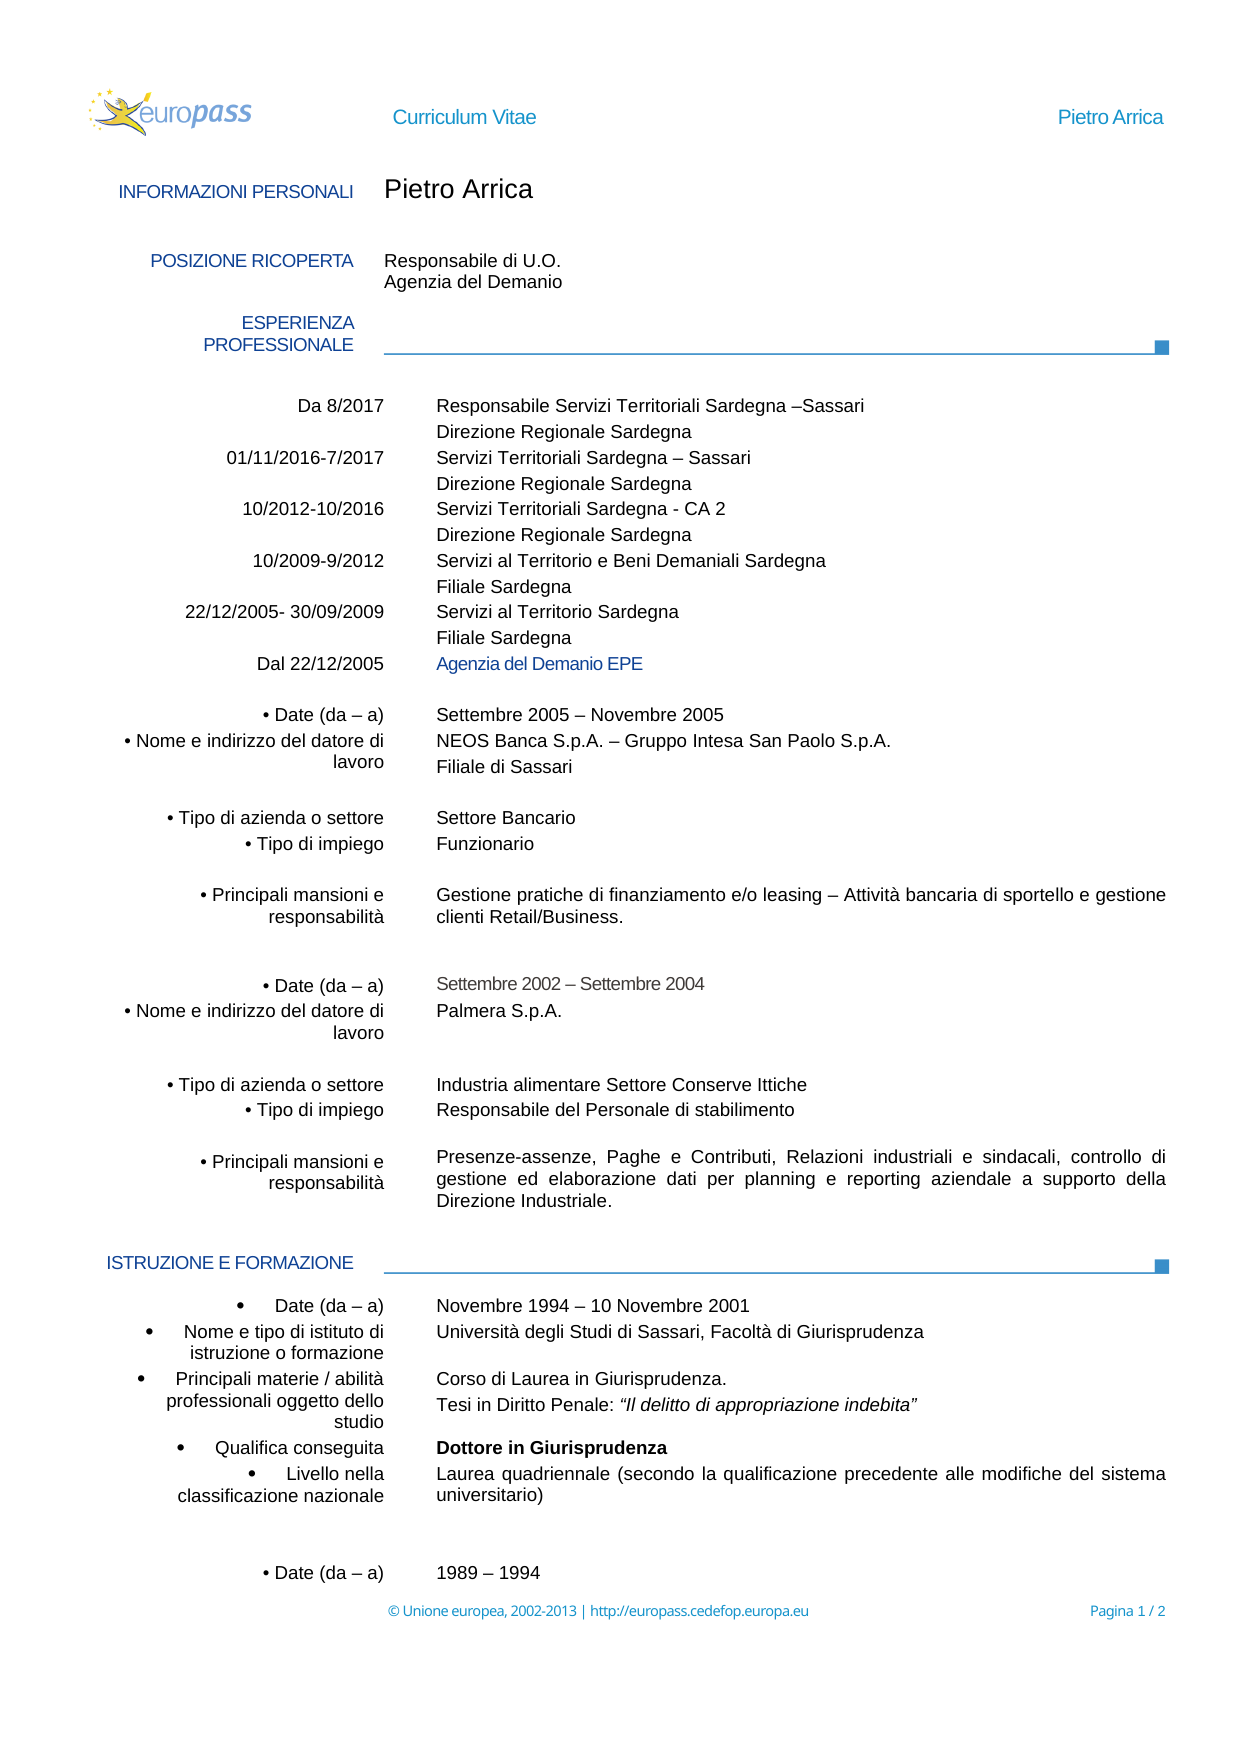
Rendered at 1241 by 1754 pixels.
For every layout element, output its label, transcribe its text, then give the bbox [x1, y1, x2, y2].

table_cell 1989 – 1994 [425, 1560, 1178, 1585]
table_header ISTRUZIONE E FORMAZIONE [89, 1251, 384, 1273]
table_cell • Date (da – a) [89, 1560, 395, 1585]
table_cell Agenzia del Demanio EPE [425, 651, 1178, 702]
table_cell [395, 1560, 425, 1585]
table_cell [89, 779, 395, 805]
table_cell Servizi al Territorio Sardegna Filiale Sardegna [425, 599, 1178, 651]
table_header [395, 973, 425, 998]
table_cell [395, 998, 425, 1046]
table_cell NEOS Banca S.p.A. – Gruppo Intesa San Paolo S.p.A. Filiale di Sassari [425, 728, 1178, 779]
table_cell [89, 207, 1169, 230]
table_cell [395, 599, 425, 651]
table_cell [395, 728, 425, 779]
table_header POSIZIONE RICOPERTA [89, 250, 384, 293]
table_cell Livello nella classificazione nazionale [89, 1461, 395, 1559]
table_header [395, 393, 425, 445]
table_cell [395, 1046, 425, 1071]
table_cell [395, 1366, 425, 1435]
table_cell • Date (da – a) [89, 702, 395, 728]
table_cell • Tipo di azienda o settore [89, 805, 395, 831]
table_cell Nome e tipo di istituto di istruzione o formazione [89, 1319, 395, 1366]
table_header Da 8/2017 [89, 393, 395, 445]
table_cell Qualifica conseguita [89, 1435, 395, 1461]
table_cell [395, 831, 425, 929]
table_header Responsabile di U.O. Agenzia del Demanio [384, 250, 1169, 293]
table_cell [395, 779, 425, 805]
table_header Novembre 1994 – 10 Novembre 2001 [425, 1293, 1178, 1318]
table_cell 01/11/2016-7/2017 [89, 445, 395, 496]
table_header [395, 1293, 425, 1318]
table_cell Servizi Territoriali Sardegna - CA 2 Direzione Regionale Sardegna [425, 496, 1178, 548]
table_cell Corso di Laurea in Giurisprudenza. Tesi in Diritto Penale: “Il delitto di appropriazione indebita” [425, 1366, 1178, 1435]
table_header ESPERIENZA PROFESSIONALE [89, 312, 384, 355]
table_cell [395, 1461, 425, 1559]
table_cell [395, 702, 425, 728]
table_cell Laurea quadriennale (secondo la qualificazione precedente alle modifiche del sistema universitario) [425, 1461, 1178, 1559]
table_cell • Tipo di impiego • Principali mansioni e responsabilità [89, 831, 395, 929]
table_cell [395, 548, 425, 599]
table_cell Responsabile del Personale di stabilimento Presenze-assenze, Paghe e Contributi, Relazioni industriali e sindacali, controllo di gestione ed elaborazione dati per planning e reporting aziendale a supporto della Direzione Industriale. [425, 1097, 1178, 1213]
table_cell Industria alimentare Settore Conserve Ittiche [425, 1071, 1178, 1097]
table_header Settembre 2002 – Settembre 2004 [425, 973, 1178, 998]
table_cell Servizi Territoriali Sardegna – Sassari Direzione Regionale Sardegna [425, 445, 1178, 496]
table_cell Servizi al Territorio e Beni Demaniali Sardegna Filiale Sardegna [425, 548, 1178, 599]
table_header INFORMAZIONI PERSONALI [89, 171, 384, 207]
table_cell • Tipo di azienda o settore [89, 1071, 395, 1097]
table_header [384, 1251, 1169, 1272]
table_cell [425, 779, 1178, 805]
table_header [384, 312, 1169, 353]
table_cell [395, 1097, 425, 1213]
table_cell • Tipo di impiego • Principali mansioni e responsabilità [89, 1097, 395, 1213]
table_cell Principali materie / abilità professionali oggetto dello studio [89, 1366, 395, 1435]
table_cell [395, 1319, 425, 1366]
table_cell [425, 1046, 1178, 1071]
table_cell • Nome e indirizzo del datore di lavoro [89, 728, 395, 779]
table_header Date (da – a) [89, 1293, 395, 1318]
table_cell 10/2012-10/2016 [89, 496, 395, 548]
table_header • Date (da – a) [89, 973, 395, 998]
table_header Responsabile Servizi Territoriali Sardegna –Sassari Direzione Regionale Sardegna [425, 393, 1178, 445]
table_cell [395, 805, 425, 831]
table_cell [395, 1071, 425, 1097]
table_cell [395, 445, 425, 496]
table_cell • Nome e indirizzo del datore di lavoro [89, 998, 395, 1046]
table_cell [395, 496, 425, 548]
table_cell Università degli Studi di Sassari, Facoltà di Giurisprudenza [425, 1319, 1178, 1366]
table_cell Funzionario Gestione pratiche di finanziamento e/o leasing – Attività bancaria di sportello e gestione clienti Retail/Business. [425, 831, 1178, 929]
table_cell [395, 1435, 425, 1461]
table_header Pietro Arrica [384, 171, 1169, 207]
table_cell 22/12/2005- 30/09/2009 [89, 599, 395, 651]
table_cell Dottore in Giurisprudenza [425, 1435, 1178, 1461]
table_cell [89, 1046, 395, 1071]
table_cell Dal 22/12/2005 [89, 651, 395, 702]
table_cell Settore Bancario [425, 805, 1178, 831]
table_cell Palmera S.p.A. [425, 998, 1178, 1046]
table_cell [395, 651, 425, 702]
table_cell 10/2009-9/2012 [89, 548, 395, 599]
table_cell Settembre 2005 – Novembre 2005 [425, 702, 1178, 728]
